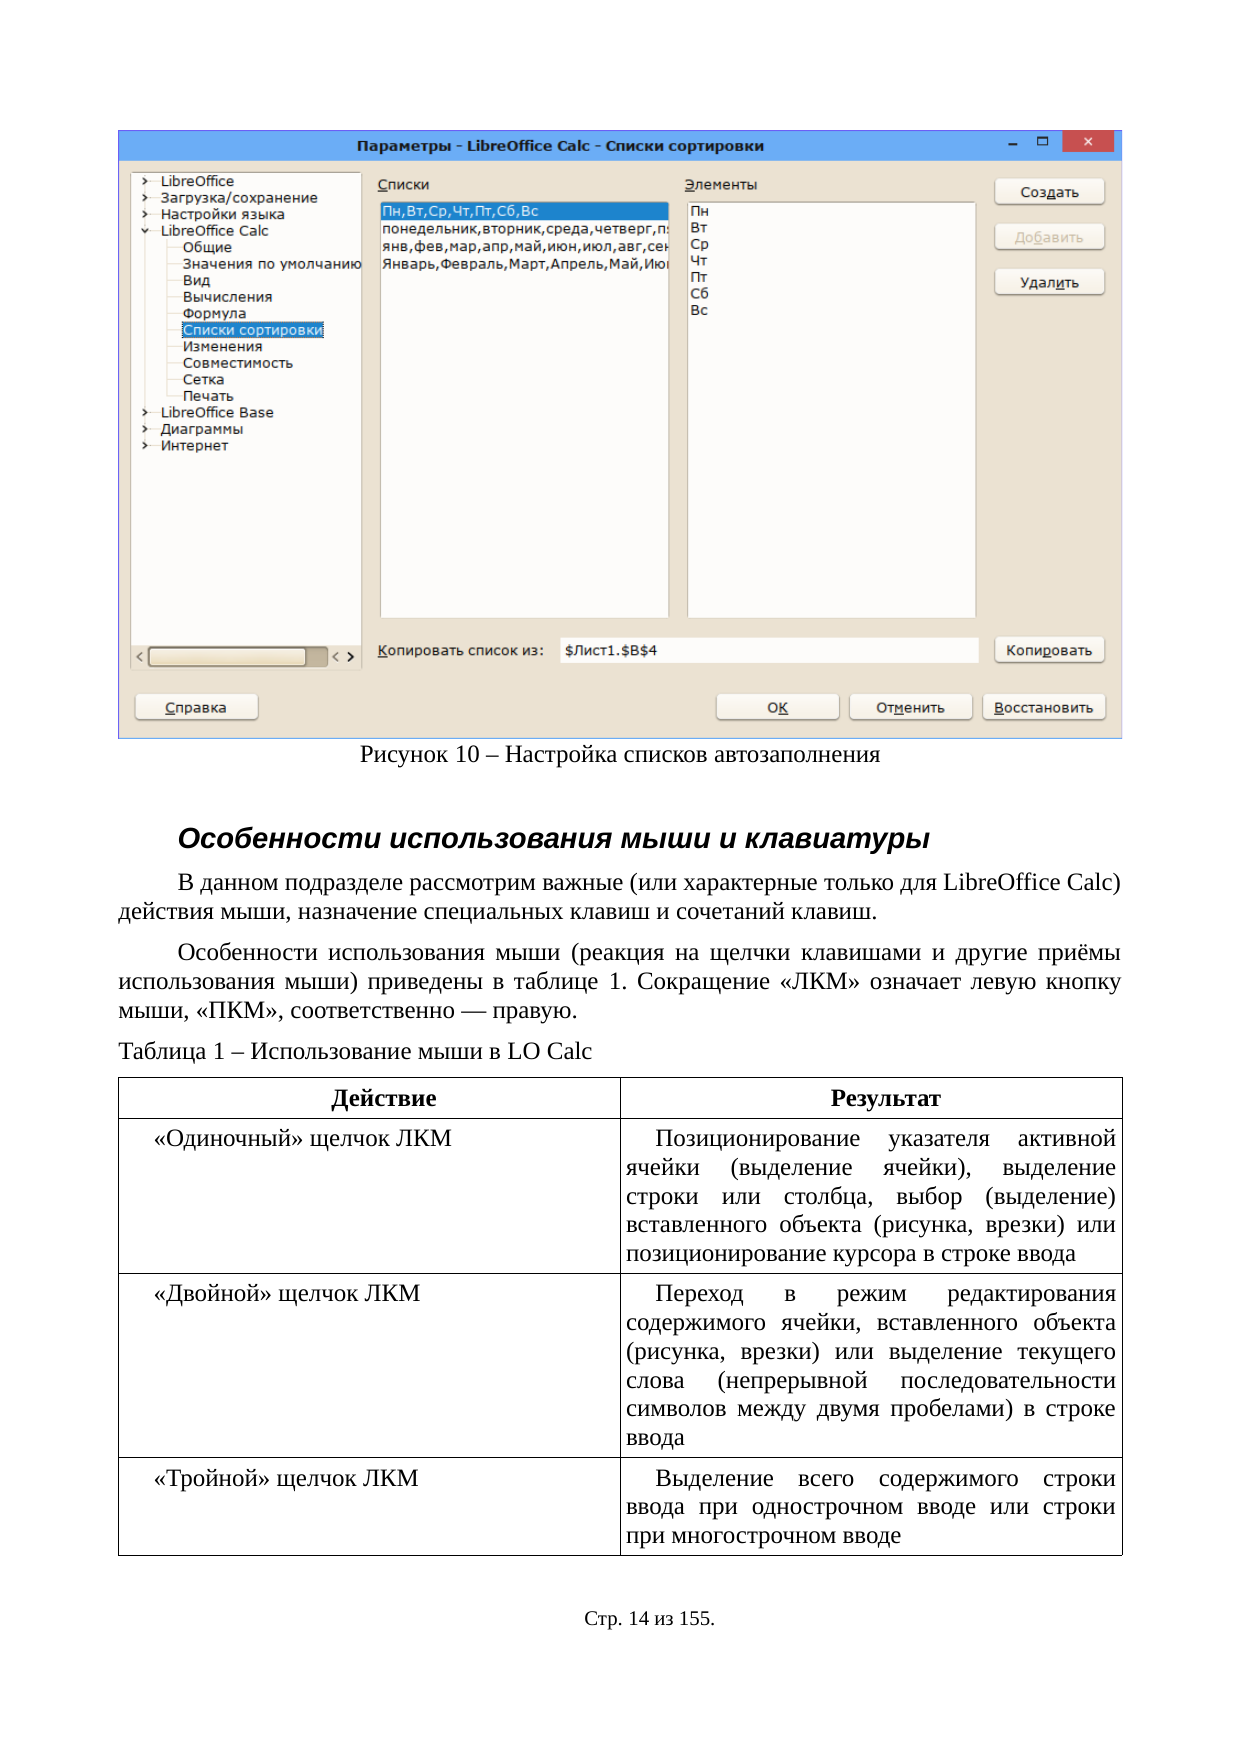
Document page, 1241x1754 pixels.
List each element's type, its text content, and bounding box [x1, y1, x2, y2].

table_cell Выделение всего содержимого строки ввода при однострочном вводе или строки при многострочном вводе [621, 1458, 1122, 1554]
table_cell «Тройной» щелчок ЛКМ [119, 1458, 620, 1554]
picture [118, 130, 1123, 739]
subtitle Особенности использования мыши и клавиатуры [118, 821, 1122, 855]
text В данном подразделе рассмотрим важные (или характерные только для LibreOffice Calc) действия мыши, назначение специальных клавиш и сочетаний клавиш. [118, 867, 1122, 925]
table_header Результат [621, 1078, 1122, 1117]
text Особенности использования мыши (реакция на щелчки клавишами и другие приёмы использования мыши) приведены в таблице 1. Сокращение «ЛКМ» означает левую кнопку мыши, «ПКМ», соответственно — правую. [118, 937, 1122, 1023]
table_header Действие [119, 1078, 620, 1117]
table_cell «Двойной» щелчок ЛКМ [119, 1274, 620, 1457]
text Таблица 1 – Использование мыши в LO Calc [118, 1036, 1122, 1065]
table_cell Переход в режим редактирования содержимого ячейки, вставленного объекта (рисунка, врезки) или выделение текущего слова (непрерывной последовательности символов между двумя пробелами) в строке ввода [621, 1274, 1122, 1457]
text Рисунок 10 – Настройка списков автозаполнения [118, 739, 1122, 767]
table_cell Позиционирование указателя активной ячейки (выделение ячейки), выделение строки или столбца, выбор (выделение) вставленного объекта (рисунка, врезки) или позиционирование курсора в строке ввода [621, 1119, 1122, 1273]
table_cell «Одиночный» щелчок ЛКМ [119, 1119, 620, 1273]
